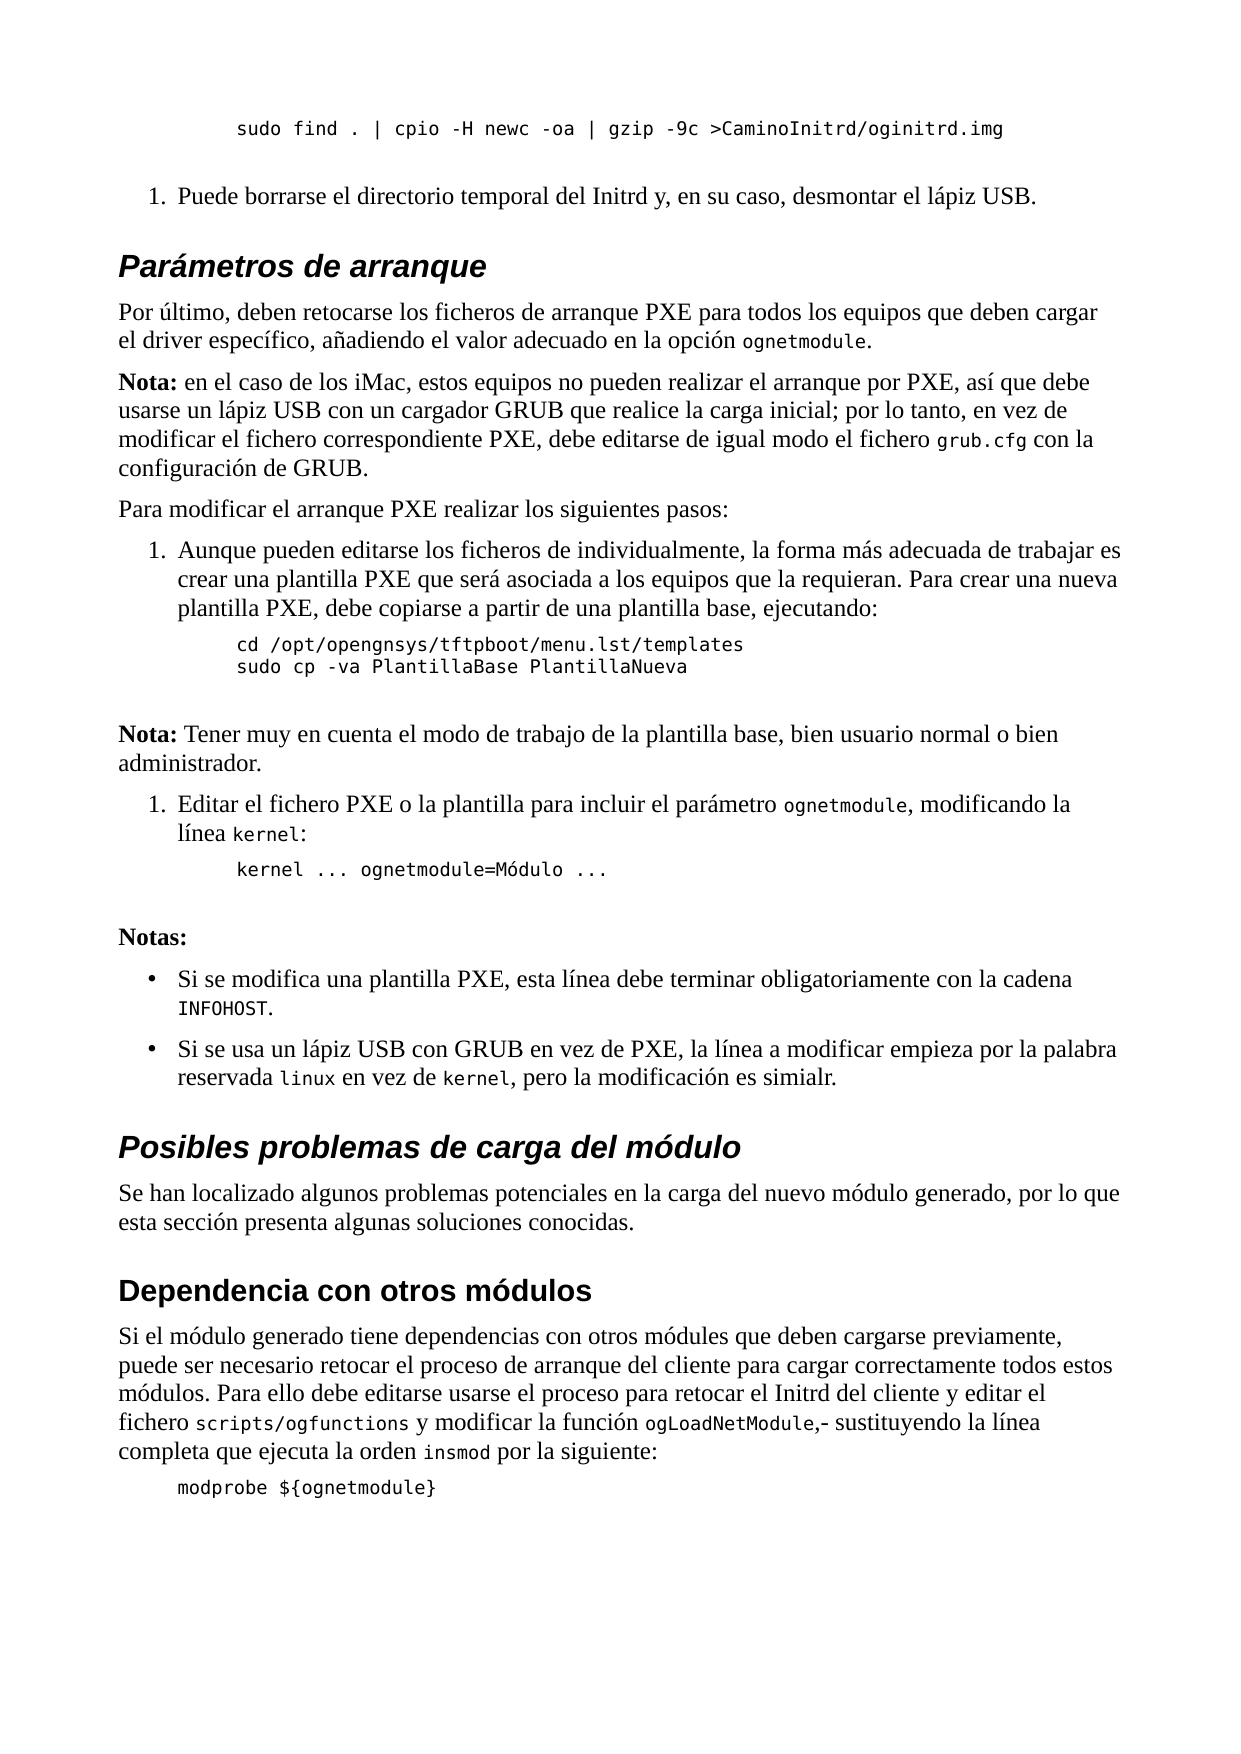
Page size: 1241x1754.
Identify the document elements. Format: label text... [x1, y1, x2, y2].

list cd /opt/opengnsys/tftpboot/menu.lst/templates sudo cp -va PlantillaBase PlantillaNueva [207, 634, 1063, 678]
text modprobe ${ognetmodule} [177, 1477, 1063, 1499]
text Por último, deben retocarse los ficheros de arranque PXE para todos los equipos que deben cargar el driver específico, añadiendo el valor adecuado en la opción ognetmodule. [118, 297, 1122, 354]
list Puede borrarse el directorio temporal del Initrd y, en su caso, desmontar el lápiz USB. [148, 181, 1122, 210]
subtitle Parámetros de arranque [118, 247, 1122, 284]
list Si se usa un lápiz USB con GRUB en vez de PXE, la línea a modificar empieza por la palabra reservada linux en vez de kernel, pero la modificación es simialr. [148, 1034, 1122, 1091]
subtitle Posibles problemas de carga del módulo [118, 1129, 1122, 1166]
list Si se modifica una plantilla PXE, esta línea debe terminar obligatoriamente con la cadena INFOHOST. [148, 964, 1122, 1021]
text Si el módulo generado tiene dependencias con otros módules que deben cargarse previamente, puede ser necesario retocar el proceso de arranque del cliente para cargar correctamente todos estos módulos. Para ello debe editarse usarse el proceso para retocar el Initrd del cliente y editar el fichero scripts/ogfunctions y modificar la función ogLoadNetModule,- sustituyendo la línea completa que ejecuta la orden insmod por la siguiente: [118, 1321, 1122, 1465]
subtitle Dependencia con otros módulos [118, 1273, 1122, 1308]
list kernel ... ognetmodule=Módulo ... [207, 859, 1063, 881]
text Se han localizado algunos problemas potenciales en la carga del nuevo módulo generado, por lo que esta sección presenta algunas soluciones conocidas. [118, 1178, 1122, 1236]
text Para modificar el arranque PXE realizar los siguientes pasos: [118, 494, 1122, 523]
text Nota: en el caso de los iMac, estos equipos no pueden realizar el arranque por PXE, así que debe usarse un lápiz USB con un cargador GRUB que realice la carga inicial; por lo tanto, en vez de modificar el fichero correspondiente PXE, debe editarse de igual modo el fichero grub.cfg con la configuración de GRUB. [118, 367, 1122, 482]
text Nota: Tener muy en cuenta el modo de trabajo de la plantilla base, bien usuario normal o bien administrador. [118, 719, 1122, 777]
list Aunque pueden editarse los ficheros de individualmente, la forma más adecuada de trabajar es crear una plantilla PXE que será asociada a los equipos que la requieran. Para crear una nueva plantilla PXE, debe copiarse a partir de una plantilla base, ejecutando: [148, 536, 1122, 622]
list sudo find . | cpio -H newc -oa | gzip -9c >CaminoInitrd/oginitrd.img [207, 118, 1063, 140]
text Notas: [118, 922, 1122, 951]
list Editar el fichero PXE o la plantilla para incluir el parámetro ognetmodule, modificando la línea kernel: [148, 789, 1122, 847]
